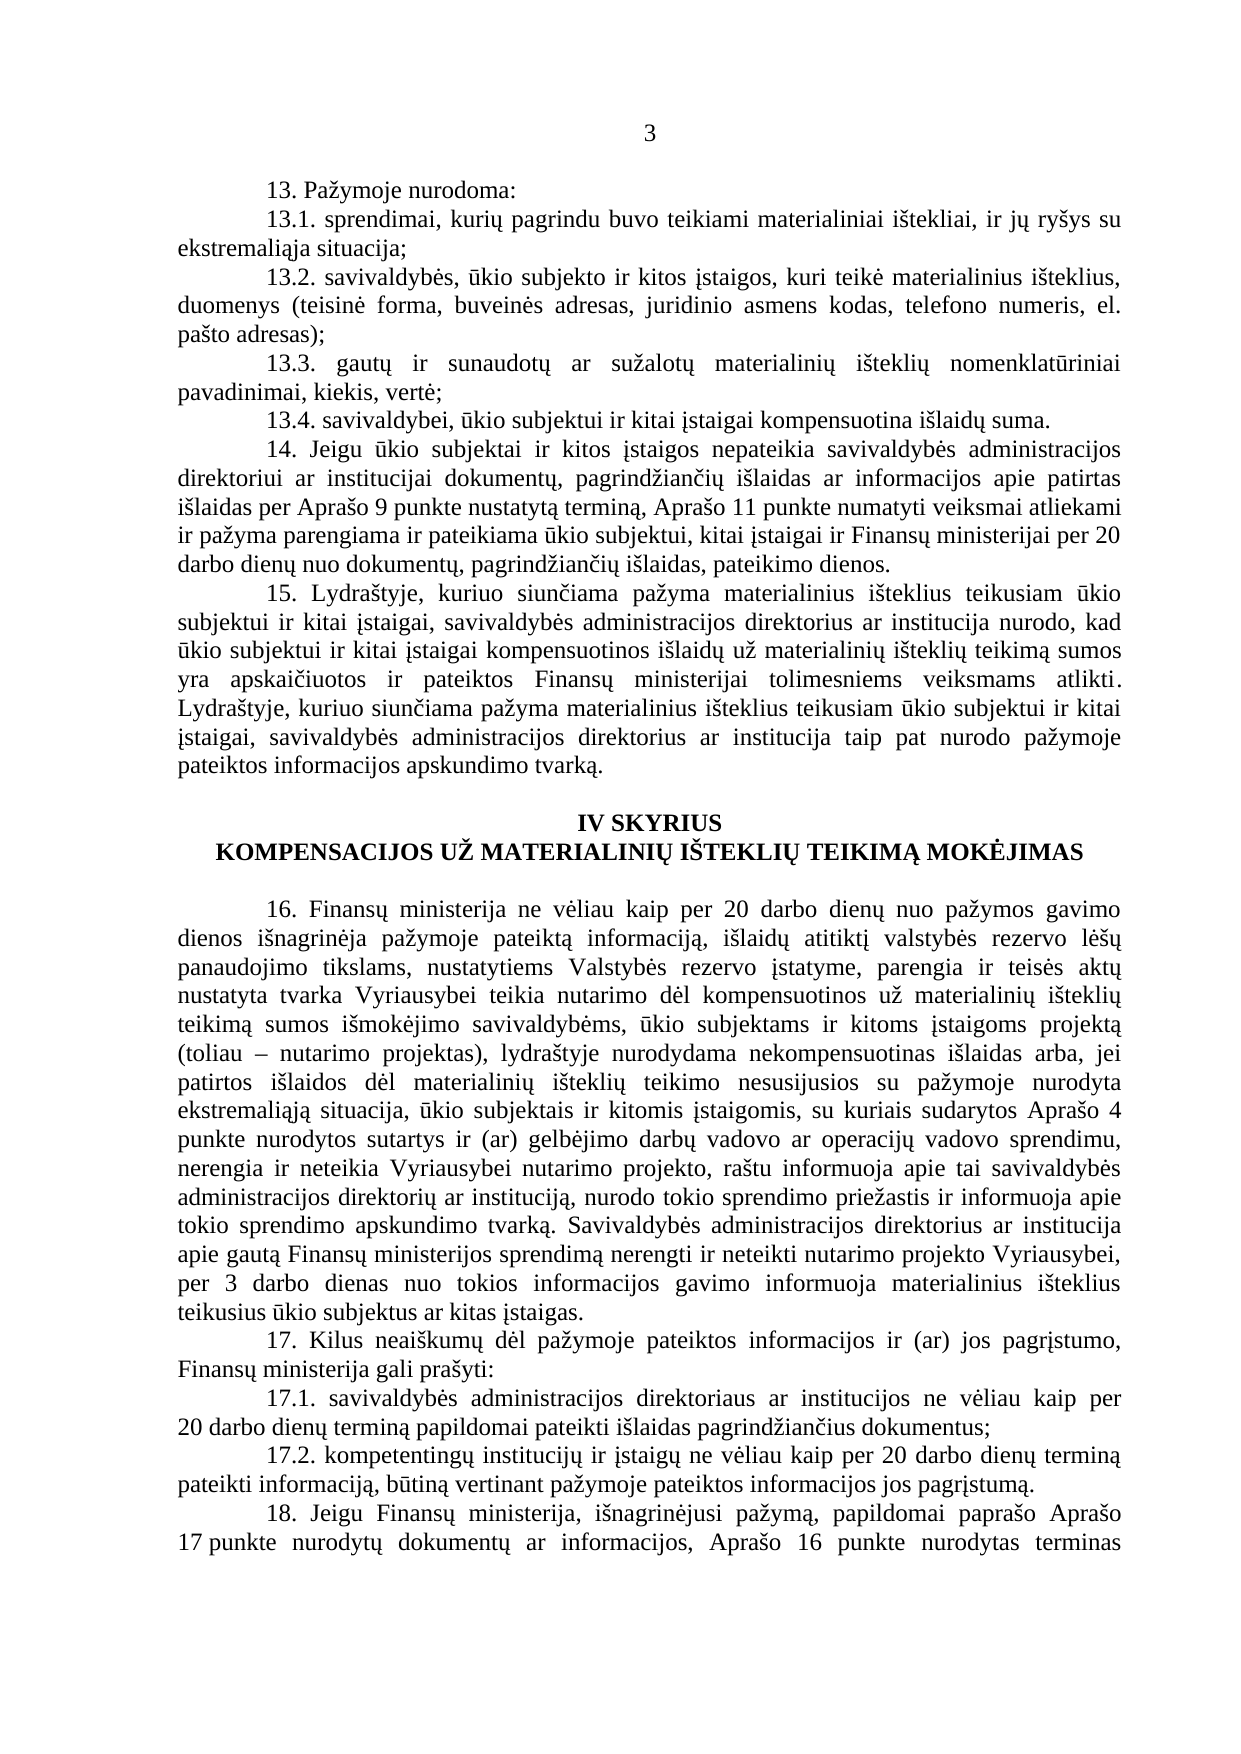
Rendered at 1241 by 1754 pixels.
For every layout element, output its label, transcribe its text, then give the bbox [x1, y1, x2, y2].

text 16. Finansų ministerija ne vėliau kaip per 20 darbo dienų nuo pažymos gavimo dienos išnagrinėja pažymoje pateiktą informaciją, išlaidų atitiktį valstybės rezervo lėšų panaudojimo tikslams, nustatytiems Valstybės rezervo įstatyme, parengia ir teisės aktų nustatyta tvarka Vyriausybei teikia nutarimo dėl kompensuotinos už materialinių išteklių teikimą sumos išmokėjimo savivaldybėms, ūkio subjektams ir kitoms įstaigoms projektą (toliau – nutarimo projektas), lydraštyje nurodydama nekompensuotinas išlaidas arba, jei patirtos išlaidos dėl materialinių išteklių teikimo nesusijusios su pažymoje nurodyta ekstremaliąją situacija, ūkio subjektais ir kitomis įstaigomis, su kuriais sudarytos Aprašo 4 punkte nurodytos sutartys ir (ar) gelbėjimo darbų vadovo ar operacijų vadovo sprendimu, nerengia ir neteikia Vyriausybei nutarimo projekto, raštu informuoja apie tai savivaldybės administracijos direktorių ar instituciją, nurodo tokio sprendimo priežastis ir informuoja apie tokio sprendimo apskundimo tvarką. Savivaldybės administracijos direktorius ar institucija apie gautą Finansų ministerijos sprendimą nerengti ir neteikti nutarimo projekto Vyriausybei, per 3 darbo dienas nuo tokios informacijos gavimo informuoja materialinius išteklius teikusius ūkio subjektus ar kitas įstaigas. [177, 894, 1122, 1326]
text kompensacijos už materialinių išteklių TEIKIMĄ mokėjimAs [177, 837, 1122, 866]
text 14. Jeigu ūkio subjektai ir kitos įstaigos nepateikia savivaldybės administracijos direktoriui ar institucijai dokumentų, pagrindžiančių išlaidas ar informacijos apie patirtas išlaidas per Aprašo 9 punkte nustatytą terminą, Aprašo 11 punkte numatyti veiksmai atliekami ir pažyma parengiama ir pateikiama ūkio subjektui, kitai įstaigai ir Finansų ministerijai per 20 darbo dienų nuo dokumentų, pagrindžiančių išlaidas, pateikimo dienos. [177, 434, 1122, 578]
text 13.1. sprendimai, kurių pagrindu buvo teikiami materialiniai ištekliai, ir jų ryšys su ekstremaliąja situacija; [177, 204, 1122, 262]
text 15. Lydraštyje, kuriuo siunčiama pažyma materialinius išteklius teikusiam ūkio subjektui ir kitai įstaigai, savivaldybės administracijos direktorius ar institucija nurodo, kad ūkio subjektui ir kitai įstaigai kompensuotinos išlaidų už materialinių išteklių teikimą sumos yra apskaičiuotos ir pateiktos Finansų ministerijai tolimesniems veiksmams atlikti. Lydraštyje, kuriuo siunčiama pažyma materialinius išteklius teikusiam ūkio subjektui ir kitai įstaigai, savivaldybės administracijos direktorius ar institucija taip pat nurodo pažymoje pateiktos informacijos apskundimo tvarką. [177, 578, 1122, 779]
text IV skyrius [177, 808, 1122, 837]
text 13.2. savivaldybės, ūkio subjekto ir kitos įstaigos, kuri teikė materialinius išteklius, duomenys (teisinė forma, buveinės adresas, juridinio asmens kodas, telefono numeris, el. pašto adresas); [177, 262, 1122, 348]
text 13.3. gautų ir sunaudotų ar sužalotų materialinių išteklių nomenklatūriniai pavadinimai, kiekis, vertė; [177, 348, 1122, 406]
text 13. Pažymoje nurodoma: [177, 176, 1122, 204]
text 13.4. savivaldybei, ūkio subjektui ir kitai įstaigai kompensuotina išlaidų suma. [177, 406, 1122, 434]
text 17. Kilus neaiškumų dėl pažymoje pateiktos informacijos ir (ar) jos pagrįstumo, Finansų ministerija gali prašyti: [177, 1326, 1122, 1383]
text 18. Jeigu Finansų ministerija, išnagrinėjusi pažymą, papildomai paprašo Aprašo 17 punkte nurodytų dokumentų ar informacijos, Aprašo 16 punkte nurodytas terminas [177, 1498, 1122, 1556]
text 17.1. savivaldybės administracijos direktoriaus ar institucijos ne vėliau kaip per 20 darbo dienų terminą papildomai pateikti išlaidas pagrindžiančius dokumentus; [177, 1383, 1122, 1441]
text 17.2. kompetentingų institucijų ir įstaigų ne vėliau kaip per 20 darbo dienų terminą pateikti informaciją, būtiną vertinant pažymoje pateiktos informacijos jos pagrįstumą. [177, 1441, 1122, 1498]
